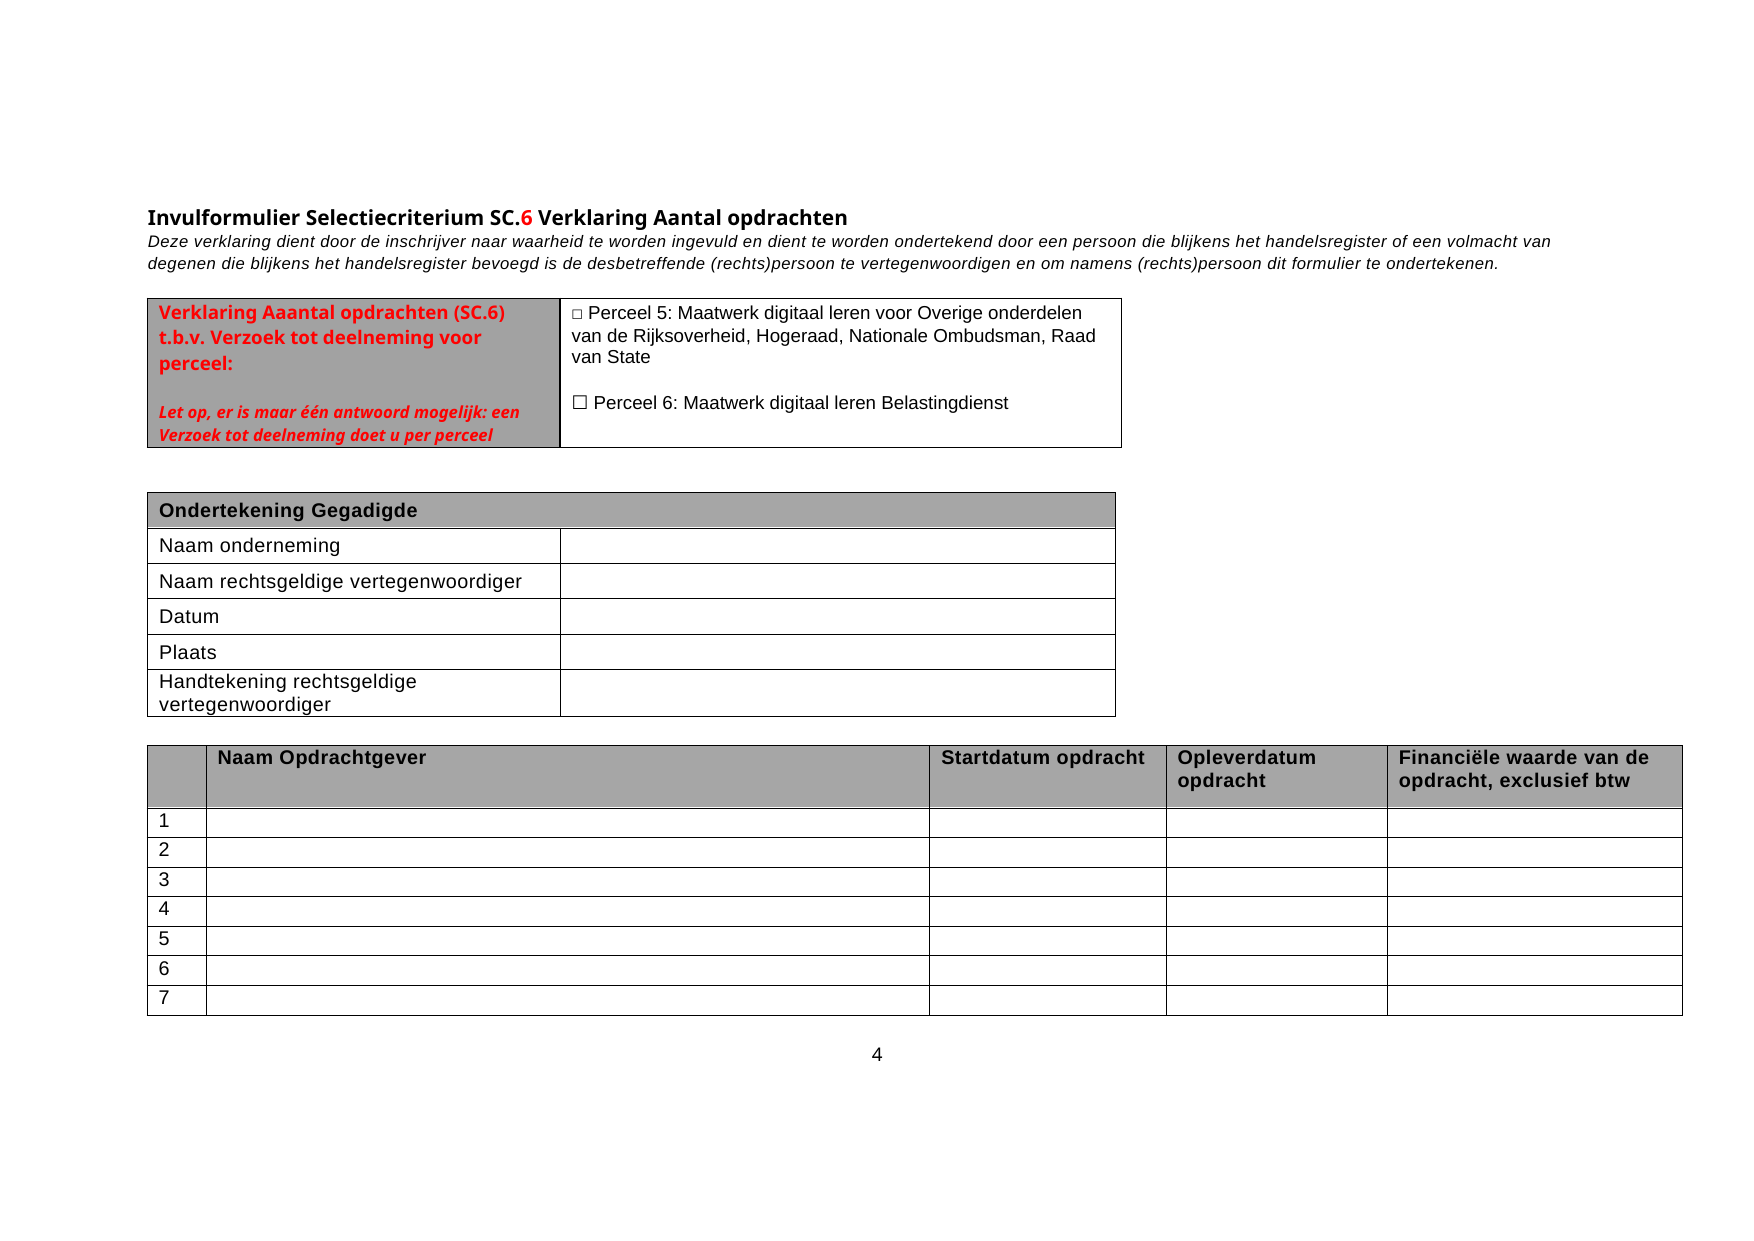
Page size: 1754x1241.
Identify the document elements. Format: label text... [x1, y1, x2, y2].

table_cell [1388, 809, 1682, 837]
table_header Naam Opdrachtgever [207, 746, 929, 807]
table_cell [1388, 986, 1682, 1014]
table_header Financiële waarde van de opdracht, exclusief btw [1388, 746, 1682, 807]
table_cell [1388, 868, 1682, 896]
table_cell [1167, 838, 1387, 867]
table_cell [930, 868, 1166, 896]
table_cell 6 [148, 956, 206, 985]
table_cell [1388, 838, 1682, 867]
table_header ☐ Perceel 5: Maatwerk digitaal leren voor Overige onderdelen van de Rijksoverheid, Hogeraad, Nationale Ombudsman, Raad van State ☐ Perceel 6: Maatwerk digitaal leren Belastingdienst [561, 299, 1121, 447]
table_header Ondertekening Gegadigde [148, 493, 1115, 527]
table_header Verklaring Aaantal opdrachten (SC.6) t.b.v. Verzoek tot deelneming voor perceel: Let op, er is maar één antwoord mogelijk: een Verzoek tot deelneming doet u per perceel [148, 299, 559, 447]
table_cell Handtekening rechtsgeldige vertegenwoordiger [148, 670, 560, 716]
table_cell 4 [148, 897, 206, 926]
table_cell [930, 986, 1166, 1014]
table_cell 1 [148, 809, 206, 837]
table_cell [1167, 956, 1387, 985]
table_cell [207, 809, 929, 837]
table_cell 5 [148, 927, 206, 955]
table_cell [207, 956, 929, 985]
table_cell Naam onderneming [148, 529, 560, 563]
table_cell [1388, 927, 1682, 955]
table_cell [561, 635, 1115, 669]
table_header Startdatum opdracht [930, 746, 1166, 807]
table_cell [1167, 868, 1387, 896]
table_cell [930, 927, 1166, 955]
table_cell [561, 670, 1115, 716]
table_cell 3 [148, 868, 206, 896]
table_cell [207, 986, 929, 1014]
table_header [148, 746, 206, 807]
table_cell [1167, 897, 1387, 926]
table_cell [930, 809, 1166, 837]
table_cell [207, 897, 929, 926]
table_cell [930, 897, 1166, 926]
table_cell [207, 868, 929, 896]
table_cell Datum [148, 599, 560, 634]
table_cell [1388, 956, 1682, 985]
table_header Opleverdatum opdracht [1167, 746, 1387, 807]
table_cell [561, 564, 1115, 598]
table_cell [1388, 897, 1682, 926]
table_cell [207, 838, 929, 867]
table_cell [930, 838, 1166, 867]
text Invulformulier Selectiecriterium SC.6 Verklaring Aantal opdrachten [148, 203, 1606, 232]
table_cell [1167, 927, 1387, 955]
table_cell [561, 599, 1115, 634]
table_cell 2 [148, 838, 206, 867]
table_cell [1167, 986, 1387, 1014]
text Deze verklaring dient door de inschrijver naar waarheid te worden ingevuld en dient te worden ondertekend door een persoon die blijkens het handelsregister of een volmacht van degenen die blijkens het handelsregister bevoegd is de desbetreffende (rechts)persoon te vertegenwoordigen en om namens (rechts)persoon dit formulier te ondertekenen. [148, 232, 1606, 273]
table_cell Naam rechtsgeldige vertegenwoordiger [148, 564, 560, 598]
table_cell [930, 956, 1166, 985]
table_cell [561, 529, 1115, 563]
table_cell Plaats [148, 635, 560, 669]
table_cell [207, 927, 929, 955]
table_cell 7 [148, 986, 206, 1014]
table_cell [1167, 809, 1387, 837]
